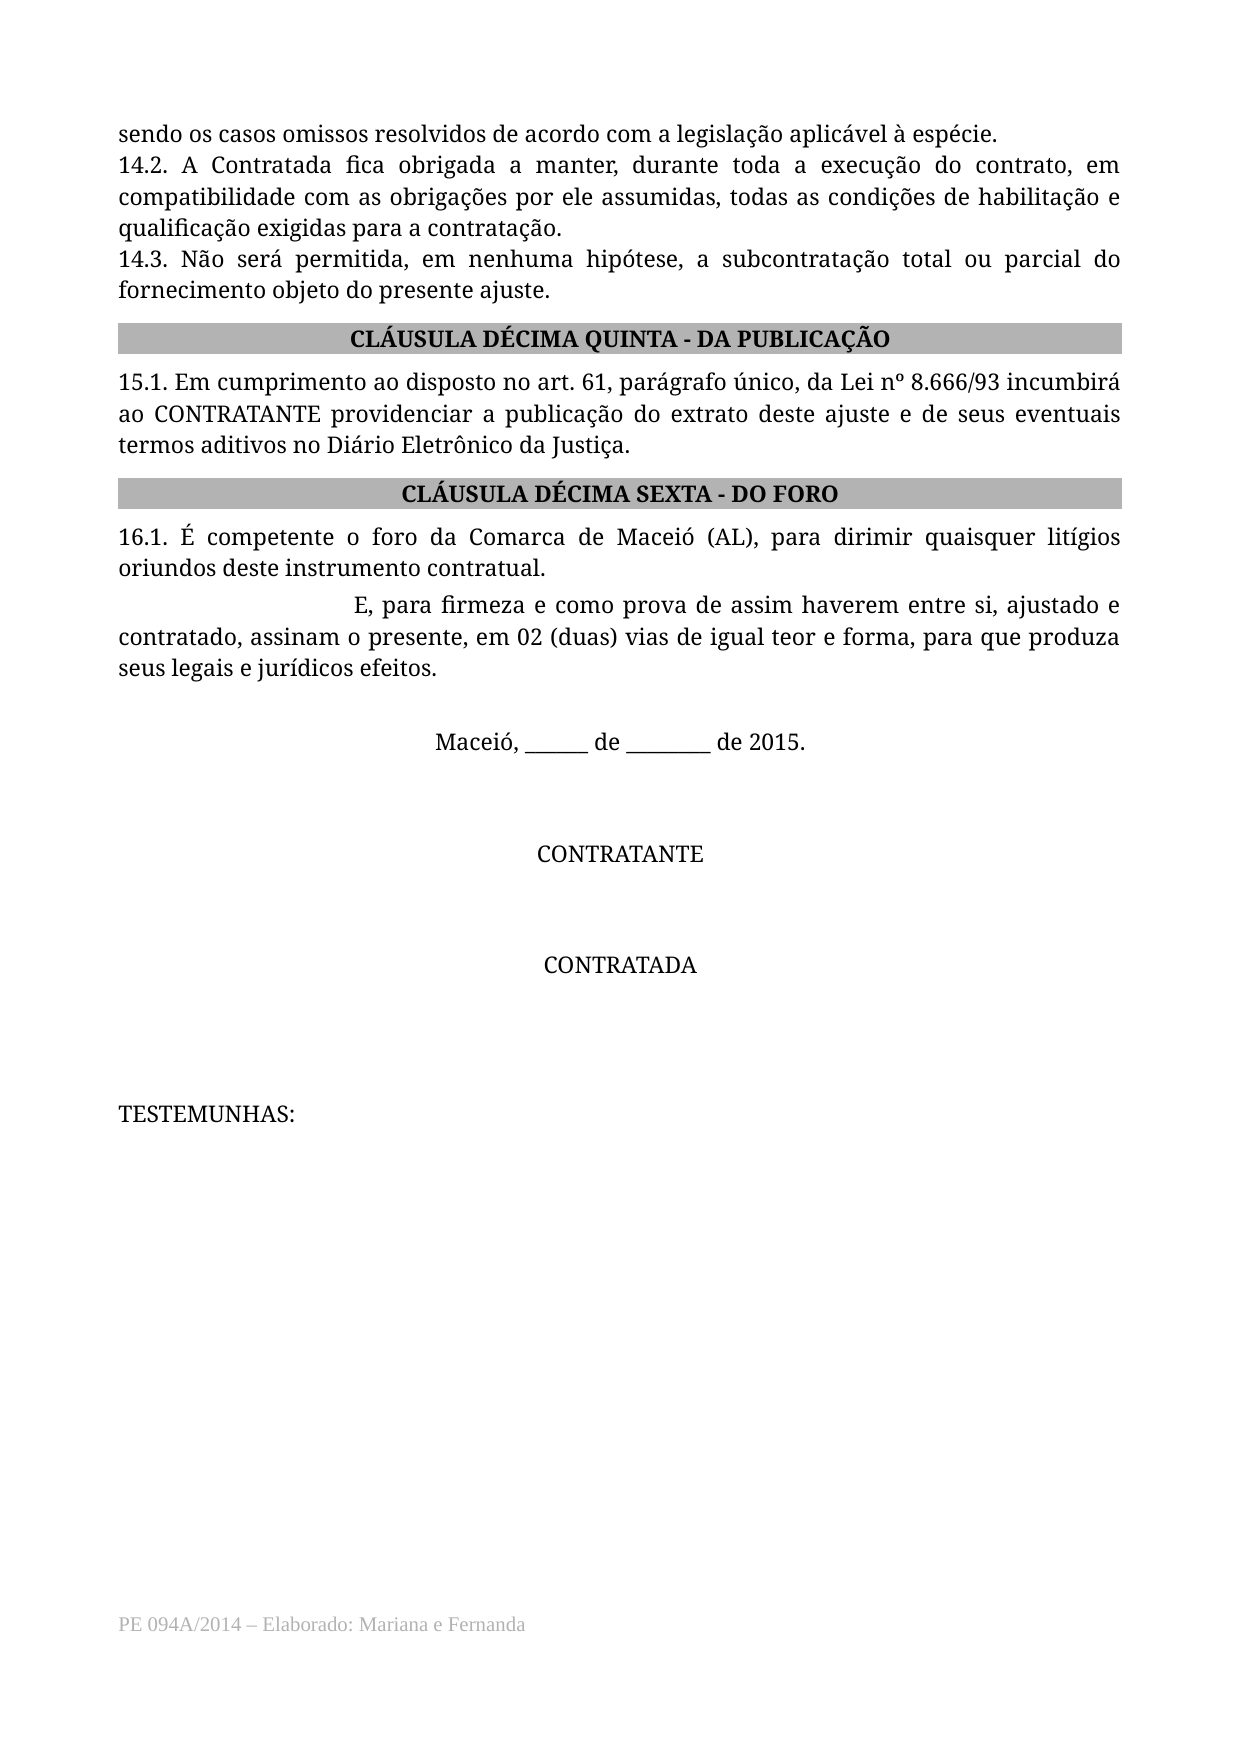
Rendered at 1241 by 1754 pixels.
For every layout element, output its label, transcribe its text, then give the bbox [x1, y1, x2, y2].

text CLÁUSULA DÉCIMA SEXTA - DO FORO [118, 478, 1122, 509]
text TESTEMUNHAS: [118, 1098, 1112, 1129]
text Maceió, ______ de ________ de 2015. [118, 726, 1122, 757]
text sendo os casos omissos resolvidos de acordo com a legislação aplicável à espécie. [118, 118, 1122, 149]
text E, para firmeza e como prova de assim haverem entre si, ajustado e contratado, assinam o presente, em 02 (duas) vias de igual teor e forma, para que produza seus legais e jurídicos efeitos. [118, 589, 1122, 683]
text 15.1. Em cumprimento ao disposto no art. 61, parágrafo único, da Lei nº 8.666/93 incumbirá ao CONTRATANTE providenciar a publicação do extrato deste ajuste e de seus eventuais termos aditivos no Diário Eletrônico da Justiça. [118, 366, 1122, 460]
text CONTRATADA [118, 949, 1122, 981]
text 14.2. A Contratada fica obrigada a manter, durante toda a execução do contrato, em compatibilidade com as obrigações por ele assumidas, todas as condições de habilitação e qualificação exigidas para a contratação. [118, 149, 1122, 243]
text CONTRATANTE [118, 838, 1122, 869]
text 14.3. Não será permitida, em nenhuma hipótese, a subcontratação total ou parcial do fornecimento objeto do presente ajuste. [118, 243, 1122, 306]
text 16.1. É competente o foro da Comarca de Maceió (AL), para dirimir quaisquer litígios oriundos deste instrumento contratual. [118, 521, 1122, 583]
text CLÁUSULA DÉCIMA QUINTA - DA PUBLICAÇÃO [118, 323, 1122, 354]
